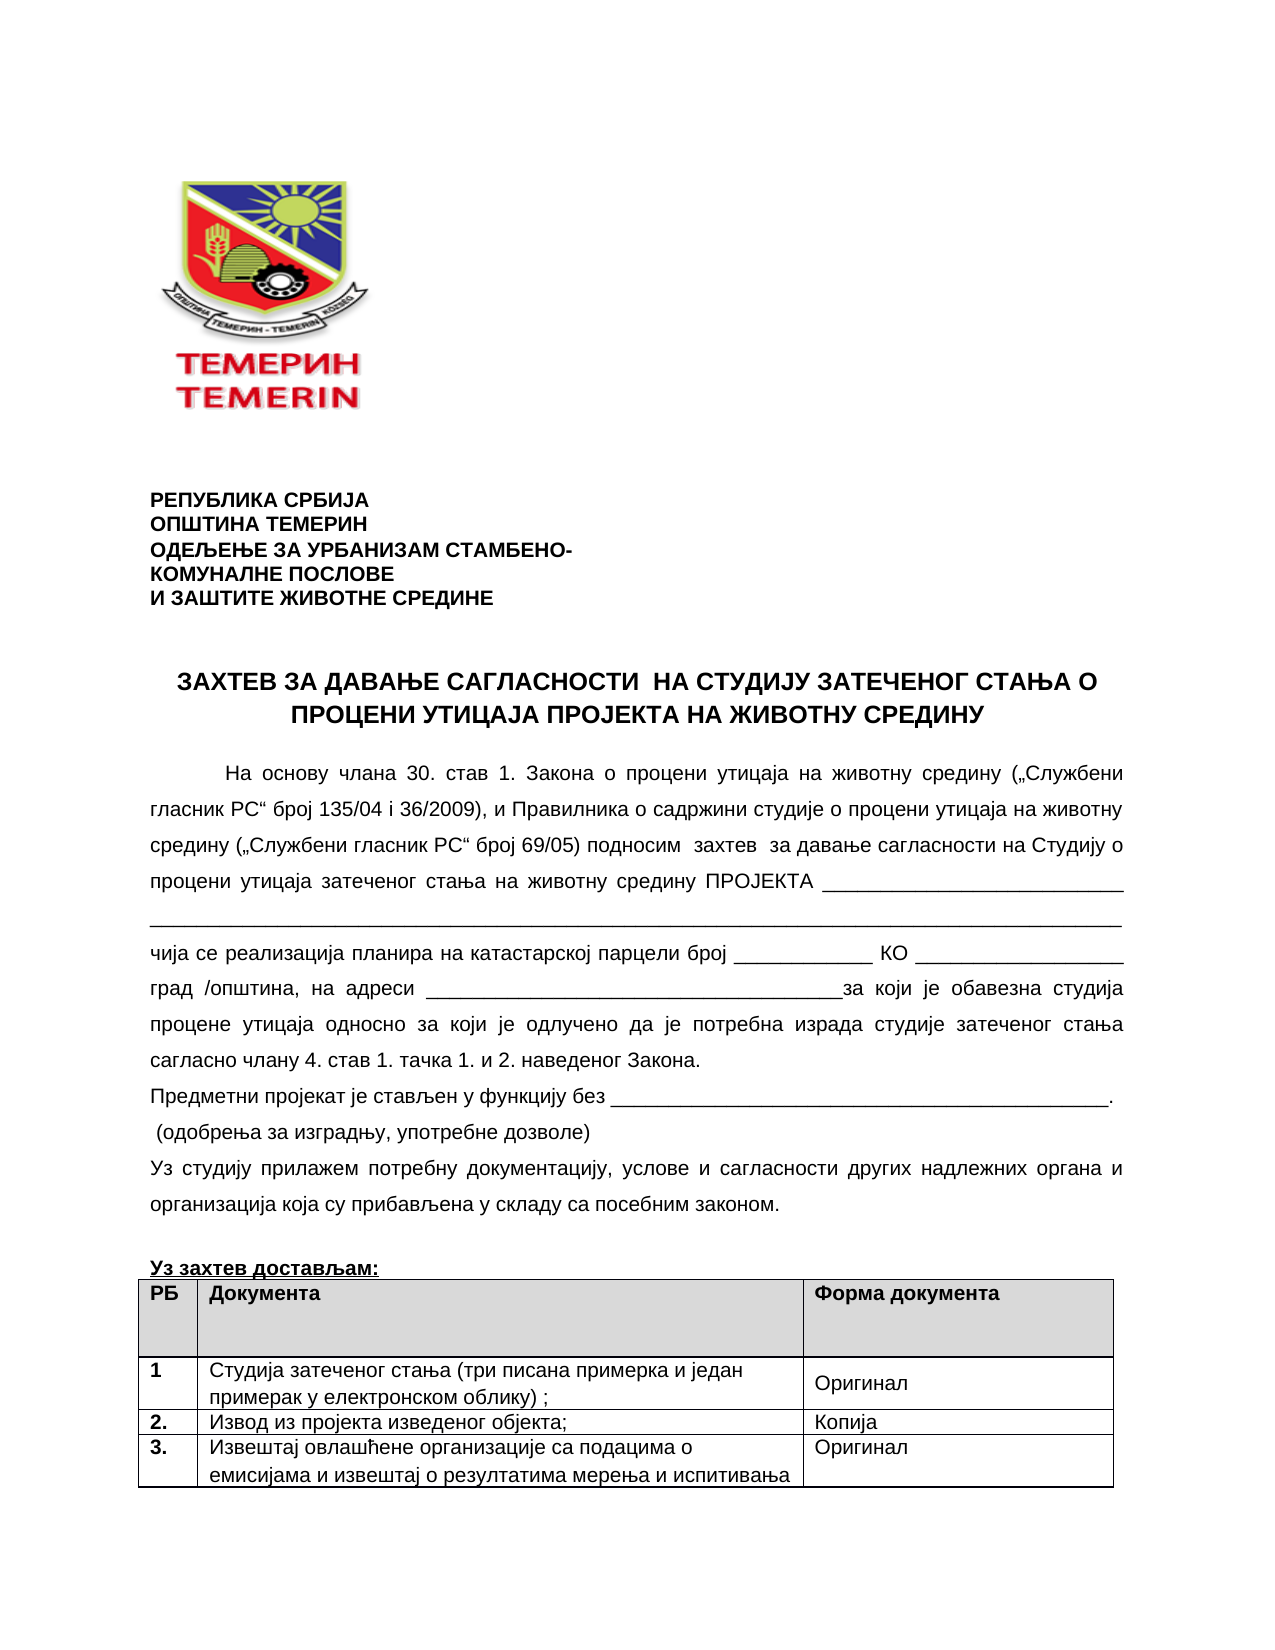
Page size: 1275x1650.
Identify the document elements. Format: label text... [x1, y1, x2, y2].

text На основу члана 30. став 1. Закона о процени утицаја на животну средину („Службени гласник РС“ број 135/04 i 36/2009), и Правилника о садржини студије о процени утицаја на животну средину („Службени гласник РС“ број 69/05) подносим захтев за давање сагласности на Студију о процени утицаја затеченог стања на животну средину ПРОЈЕКТА __________________________ ____________________________________________________________________________________чија се реализација планира на катастарској парцели број ____________ КО __________________ град /општина, на адреси ____________________________________за који је обавезна студија процене утицаја односно за који је одлучено да је потребна израда студије затеченог стања сагласно члану 4. став 1. тачка 1. и 2. наведеног Закона. [150, 761, 1125, 1072]
table_cell Извод из пројекта изведеног објекта; [198, 1410, 803, 1434]
table_header [139, 148, 1095, 174]
table_header Форма документа [804, 1280, 1113, 1356]
text Уз захтев достављам: [150, 1255, 1125, 1279]
text ПРОЦЕНИ УТИЦАЈА ПРОЈЕКТА НА ЖИВОТНУ СРЕДИНУ [150, 700, 1125, 729]
table_cell Студија затеченог стања (три писана примерка и један примерак у електронском облику) ; [198, 1358, 803, 1409]
table_header РБ [139, 1280, 197, 1356]
text (одобрења за изградњу, употребне дозволе) [150, 1120, 1125, 1144]
table_cell Оригинал [804, 1358, 1113, 1409]
table_cell Оригинал [804, 1435, 1113, 1486]
text Предметни пројекат је стављен у функцију без ___________________________________________. [150, 1084, 1125, 1108]
table_cell [139, 174, 1095, 436]
table_header РЕПУБЛИКА СРБИЈА [139, 488, 1095, 512]
text Уз студију прилажем потребну документацију, услове и сагласности других надлежних органа и организација која су прибављена у складу са посебним законом. [150, 1156, 1125, 1216]
table_cell [139, 610, 1095, 634]
table_cell 1 [139, 1358, 197, 1409]
table_cell [139, 436, 1095, 459]
table_cell Општина ТЕМЕРИН [139, 512, 1095, 538]
table_cell 2. [139, 1410, 197, 1434]
table_cell Копија [804, 1410, 1113, 1434]
text ЗАХТЕВ ЗА ДАВАЊЕ САГЛАСНОСТИ НА СТУДИЈУ ЗАТЕЧЕНОГ СТАЊА О [150, 667, 1125, 696]
picture [152, 180, 383, 412]
table_header Документа [198, 1280, 803, 1356]
table_cell 3. [139, 1435, 197, 1486]
table_cell Извештај овлашћене организације са подацима о емисијама и извештај о резултатима мерења и испитивања [198, 1435, 803, 1486]
table_cell Одељење за урбанизам стамбено- комуналне послове и заштите животне средине [139, 538, 1095, 610]
